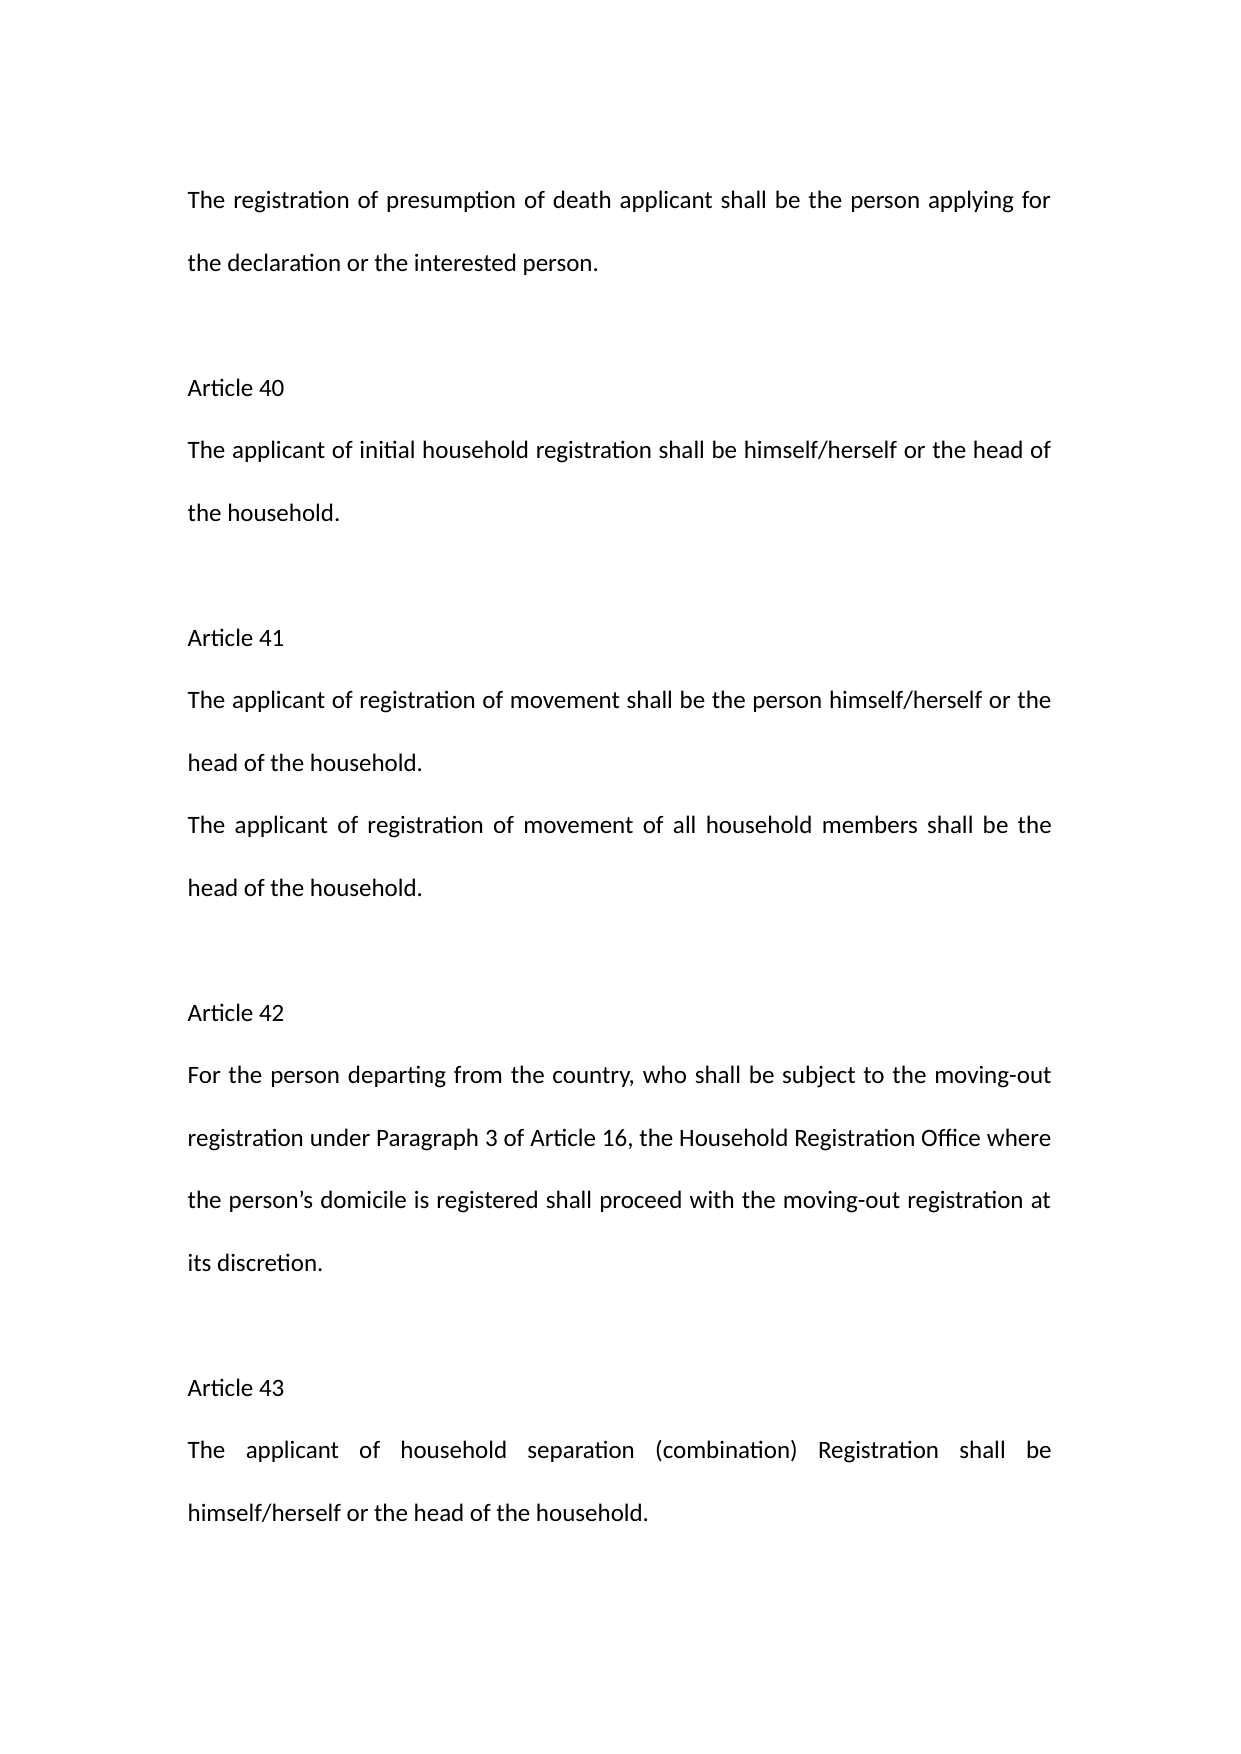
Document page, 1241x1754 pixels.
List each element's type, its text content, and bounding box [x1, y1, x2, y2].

text For the person departing from the country, who shall be subject to the moving-out registration under Paragraph 3 of Article 16, the Household Registration Office where the person’s domicile is registered shall proceed with the moving-out registration at its discretion. [187, 1033, 1053, 1283]
text The applicant of household separation (combination) Registration shall be himself/herself or the head of the household. [187, 1408, 1053, 1533]
text The registration of presumption of death applicant shall be the person applying for the declaration or the interested person. [187, 158, 1053, 283]
text The applicant of registration of movement of all household members shall be the head of the household. [187, 783, 1053, 908]
text Article 40 [187, 346, 1053, 408]
text The applicant of initial household registration shall be himself/herself or the head of the household. [187, 408, 1053, 533]
text Article 43 [187, 1346, 1053, 1408]
text Article 41 [187, 596, 1053, 658]
text Article 42 [187, 971, 1053, 1033]
text The applicant of registration of movement shall be the person himself/herself or the head of the household. [187, 658, 1053, 783]
